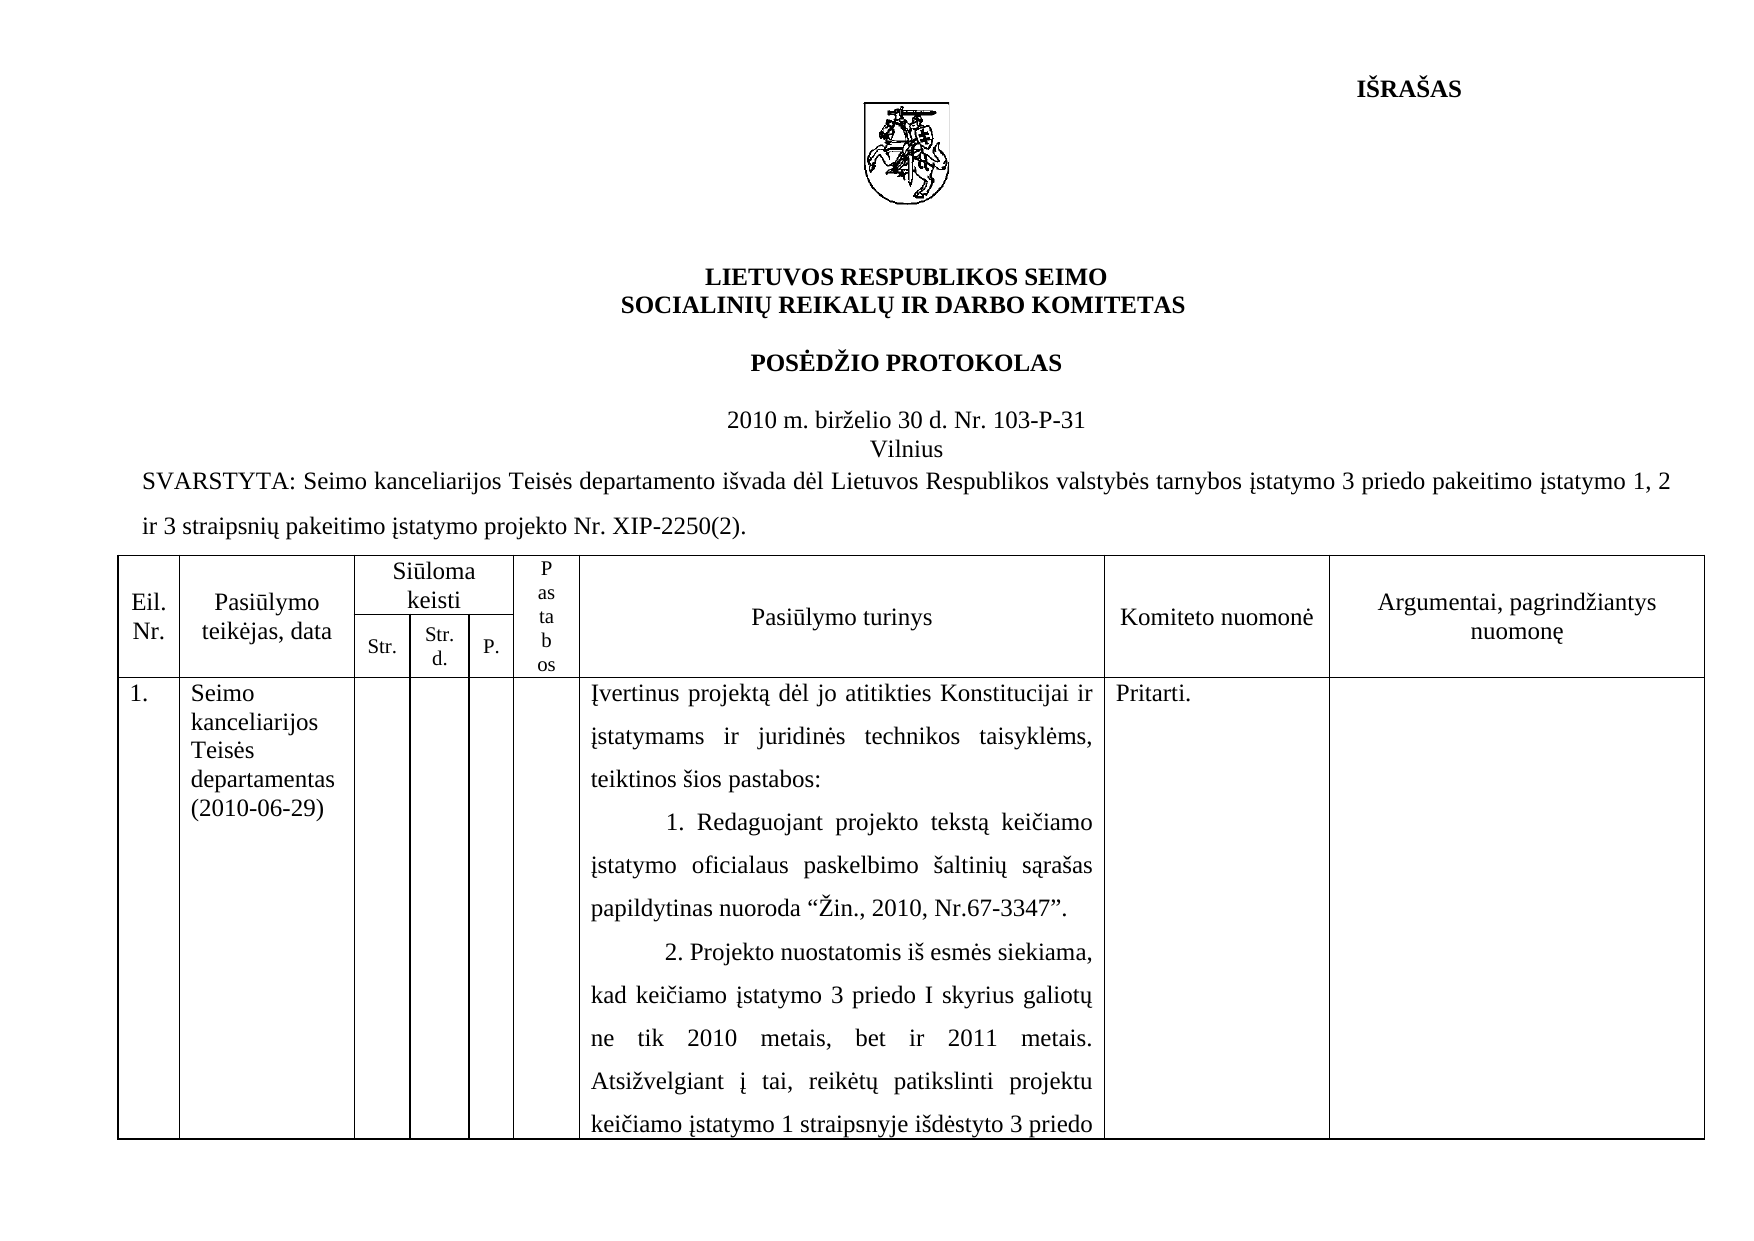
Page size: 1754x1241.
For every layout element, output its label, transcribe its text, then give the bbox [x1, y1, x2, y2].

table_header Eil. Nr. [119, 556, 179, 676]
text SVARSTYTA: Seimo kanceliarijos Teisės departamento išvada dėl Lietuvos Respublikos valstybės tarnybos įstatymo 3 priedo pakeitimo įstatymo 1, 2 ir 3 straipsnių pakeitimo įstatymo projekto Nr. XIP-2250(2). [142, 463, 1671, 540]
table_header Pastabos [514, 556, 579, 676]
text LIETUVOS RESPUBLIKOS SEIMO [118, 262, 1694, 290]
text IŠRAŠAS [118, 74, 1694, 103]
table_cell Pritarti. [1105, 678, 1329, 1138]
table_cell Str. [355, 615, 409, 676]
table_cell Įvertinus projektą dėl jo atitikties Konstitucijai ir įstatymams ir juridinės technikos taisyklėms, teiktinos šios pastabos: 1. Redaguojant projekto tekstą keičiamo įstatymo oficialaus paskelbimo šaltinių sąrašas papildytinas nuoroda “Žin., 2010, Nr.67-3347”. 2. Projekto nuostatomis iš esmės siekiama, kad keičiamo įstatymo 3 priedo I skyrius galiotų ne tik 2010 metais, bet ir 2011 metais. Atsižvelgiant į tai, reikėtų patikslinti projektu keičiamo įstatymo 1 straipsnyje išdėstyto 3 priedo [580, 678, 1104, 1138]
table_cell P. [470, 615, 513, 676]
table_cell [514, 678, 579, 1138]
table_cell [411, 678, 468, 1138]
subtitle POSĖDŽIO PROTOKOLAS [118, 348, 1694, 377]
table_header Siūloma keisti [355, 556, 513, 613]
table_cell [355, 678, 409, 1138]
table_cell [470, 678, 513, 1138]
table_header Komiteto nuomonė [1105, 556, 1329, 676]
text SOCIALINIŲ REIKALŲ IR DARBO komitetas [118, 290, 1694, 319]
text 2010 m. birželio 30 d. Nr. 103-P-31 [118, 405, 1694, 434]
table_cell Seimo kanceliarijos Teisės departamentas (2010-06-29) [180, 678, 354, 1138]
table_cell 1. [119, 678, 179, 1138]
table_header Pasiūlymo teikėjas, data [180, 556, 354, 676]
text Vilnius [118, 434, 1694, 463]
table_cell [1330, 678, 1704, 1138]
table_header Argumentai, pagrindžiantys nuomonę [1330, 556, 1704, 676]
table_cell Str. d. [411, 615, 468, 676]
table_header Pasiūlymo turinys [580, 556, 1104, 676]
